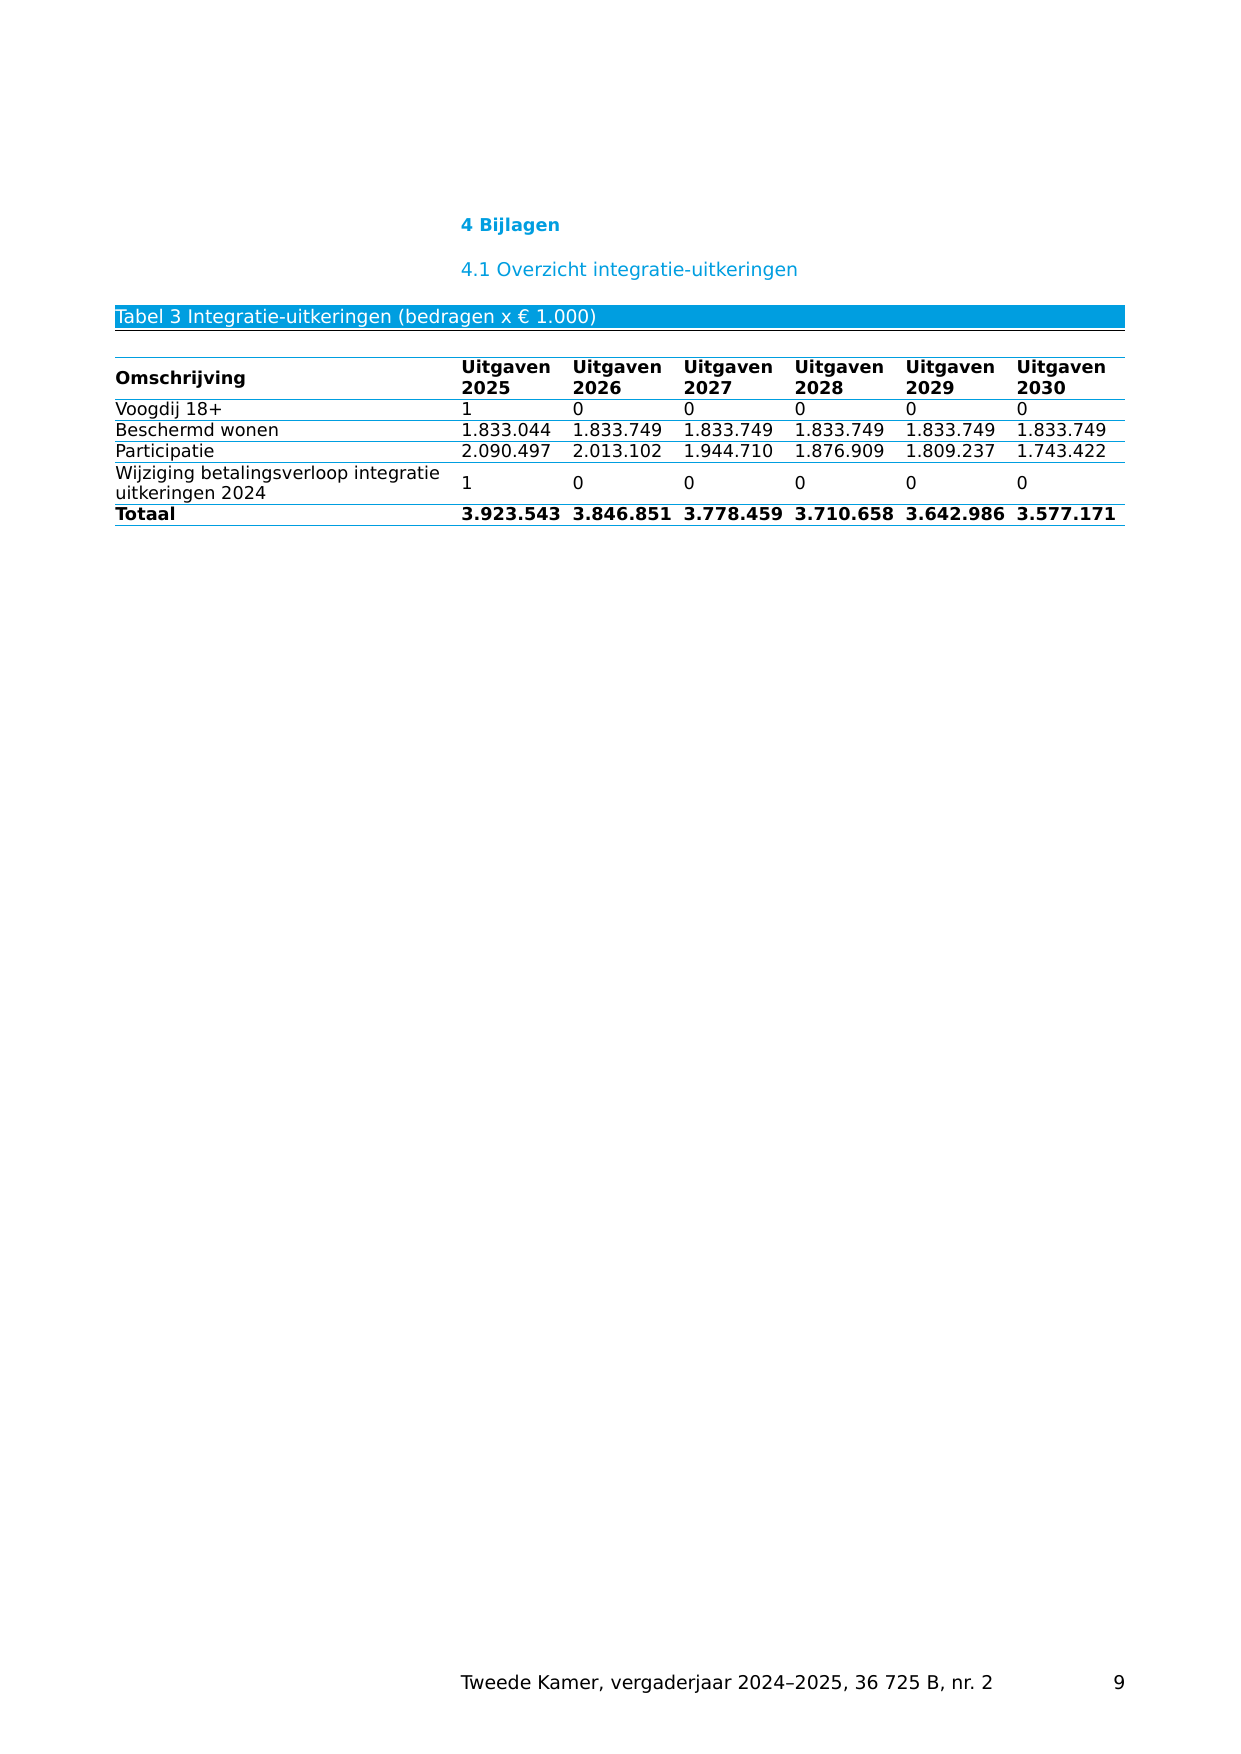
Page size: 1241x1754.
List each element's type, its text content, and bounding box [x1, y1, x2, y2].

table_cell 1.809.237 [903, 442, 1013, 462]
table_cell Voogdij 18+ [115, 400, 458, 420]
table_cell [1014, 331, 1125, 357]
table_cell 0 [903, 463, 1013, 504]
table_cell 0 [1014, 400, 1125, 420]
table_cell 1.743.422 [1014, 442, 1125, 462]
table_cell Omschrijving [115, 358, 458, 399]
table_cell 2.090.497 [458, 442, 569, 462]
table_cell 3.642.986 [903, 505, 1013, 525]
title 4 Bijlagen [461, 213, 1125, 236]
table_cell 3.778.459 [680, 505, 791, 525]
table_cell 1.833.749 [1014, 421, 1125, 441]
table_cell 1.833.749 [903, 421, 1013, 441]
title 4.1 Overzicht integratie-uitkeringen [461, 259, 1125, 281]
table_cell Totaal [115, 505, 458, 525]
table_cell Uitgaven 2025 [458, 358, 569, 399]
table_cell 0 [791, 463, 902, 504]
table_cell Uitgaven 2029 [903, 358, 1013, 399]
table_cell Uitgaven 2030 [1014, 358, 1125, 399]
table_cell 1.876.909 [791, 442, 902, 462]
table_cell 3.710.658 [791, 505, 902, 525]
table_cell 0 [680, 400, 791, 420]
table_cell 0 [1014, 463, 1125, 504]
table_cell 1.833.044 [458, 421, 569, 441]
table_cell [458, 331, 569, 357]
table_cell 3.923.543 [458, 505, 569, 525]
table_cell 0 [791, 400, 902, 420]
table_cell 1 [458, 400, 569, 420]
table_cell 3.846.851 [569, 505, 680, 525]
table_cell 1.944.710 [680, 442, 791, 462]
table_cell 0 [903, 400, 1013, 420]
table_cell Uitgaven 2028 [791, 358, 902, 399]
table_cell [569, 331, 680, 357]
table_cell 1.833.749 [680, 421, 791, 441]
table_cell 3.577.171 [1014, 505, 1125, 525]
table_cell 1.833.749 [791, 421, 902, 441]
table_cell Uitgaven 2026 [569, 358, 680, 399]
table_cell Uitgaven 2027 [680, 358, 791, 399]
table_cell 2.013.102 [569, 442, 680, 462]
table_cell [115, 331, 458, 357]
table_cell Beschermd wonen [115, 421, 458, 441]
table_cell 0 [569, 463, 680, 504]
table_cell [680, 331, 791, 357]
table_cell 1.833.749 [569, 421, 680, 441]
table_cell Participatie [115, 442, 458, 462]
table_cell 1 [458, 463, 569, 504]
table_cell [903, 331, 1013, 357]
table_cell 0 [569, 400, 680, 420]
table_cell [791, 331, 902, 357]
table_cell Wijziging betalingsverloop integratie uitkeringen 2024 [115, 463, 458, 504]
table_cell 0 [680, 463, 791, 504]
